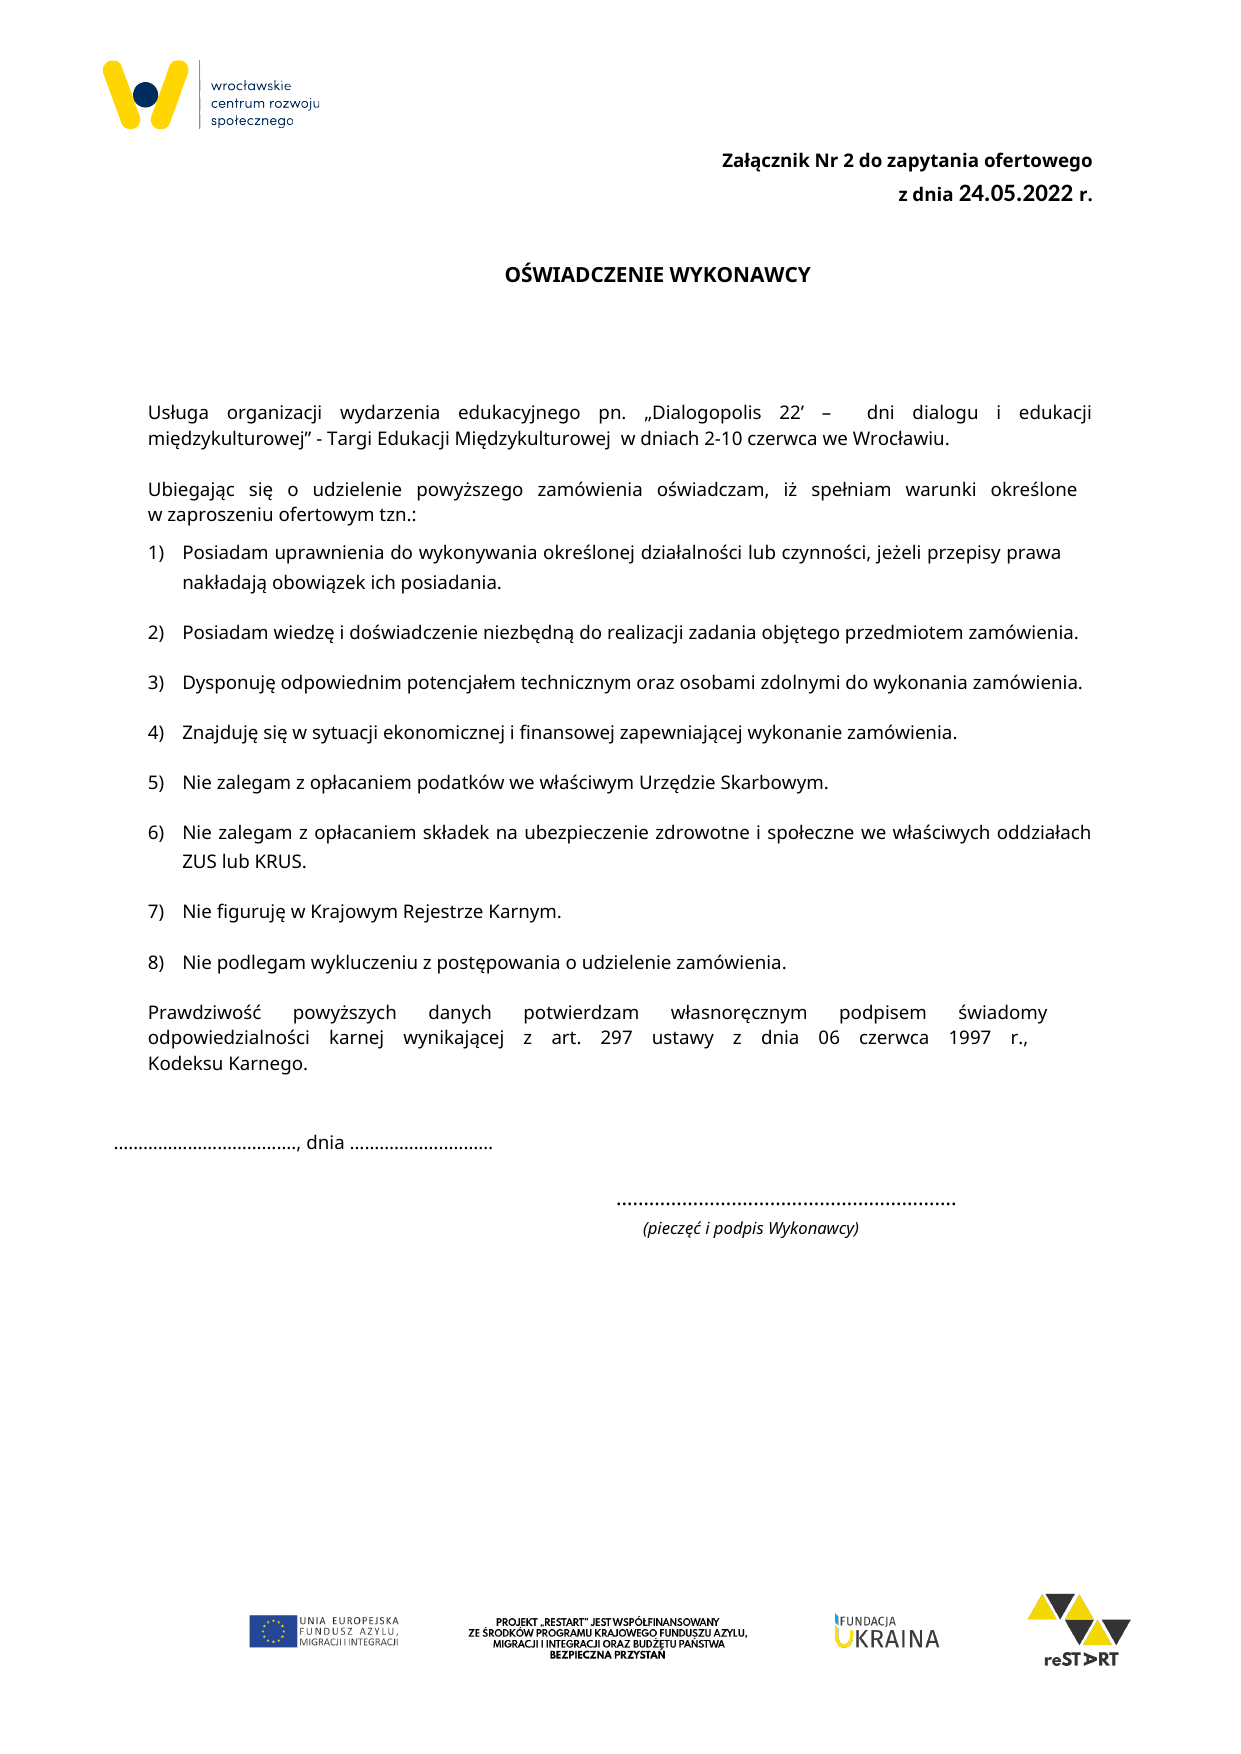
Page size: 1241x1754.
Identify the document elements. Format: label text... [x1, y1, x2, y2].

list Dysponuję odpowiednim potencjałem technicznym oraz osobami zdolnymi do wykonania zamówienia. [148, 669, 1092, 695]
list Posiadam uprawnienia do wykonywania określonej działalności lub czynności, jeżeli przepisy prawa nakładają obowiązek ich posiadania. [148, 540, 1063, 594]
text (pieczęć i podpis Wykonawcy) [113, 1212, 1093, 1240]
list Nie zalegam z opłacaniem składek na ubezpieczenie zdrowotne i społeczne we właściwych oddziałach ZUS lub KRUS. [148, 819, 1093, 874]
text z dnia 24.05.2022 r. [29, 177, 1093, 207]
list Znajduję się w sytuacji ekonomicznej i finansowej zapewniającej wykonanie zamówienia. [148, 719, 1093, 745]
list Nie zalegam z opłacaniem podatków we właściwym Urzędzie Skarbowym. [148, 769, 1093, 795]
text …………………….………………………………. [113, 1183, 956, 1212]
text Usługa organizacji wydarzenia edukacyjnego pn. „Dialogopolis 22’ – dni dialogu i edukacji międzykulturowej” - Targi Edukacji Międzykulturowej w dniach 2-10 czerwca we Wrocławiu. [148, 399, 1093, 451]
text Ubiegając się o udzielenie powyższego zamówienia oświadczam, iż spełniam warunki określone w zaproszeniu ofertowym tzn.: [148, 476, 1093, 527]
list Posiadam wiedzę i doświadczenie niezbędną do realizacji zadania objętego przedmiotem zamówienia. [148, 619, 1092, 644]
text Załącznik Nr 2 do zapytania ofertowego [223, 148, 1093, 173]
text OŚWIADCZENIE WYKONAWCY [223, 261, 1093, 289]
list Nie podlegam wykluczeniu z postępowania o udzielenie zamówienia. [148, 949, 1093, 974]
list Nie figuruję w Krajowym Rejestrze Karnym. [148, 899, 1093, 924]
text Prawdziwość powyższych danych potwierdzam własnoręcznym podpisem świadomy odpowiedzialności karnej wynikającej z art. 297 ustawy z dnia 06 czerwca 1997 r., Kodeksu Karnego. [148, 999, 1048, 1076]
text ………………………………., dnia ………………..……… [113, 1129, 1093, 1155]
